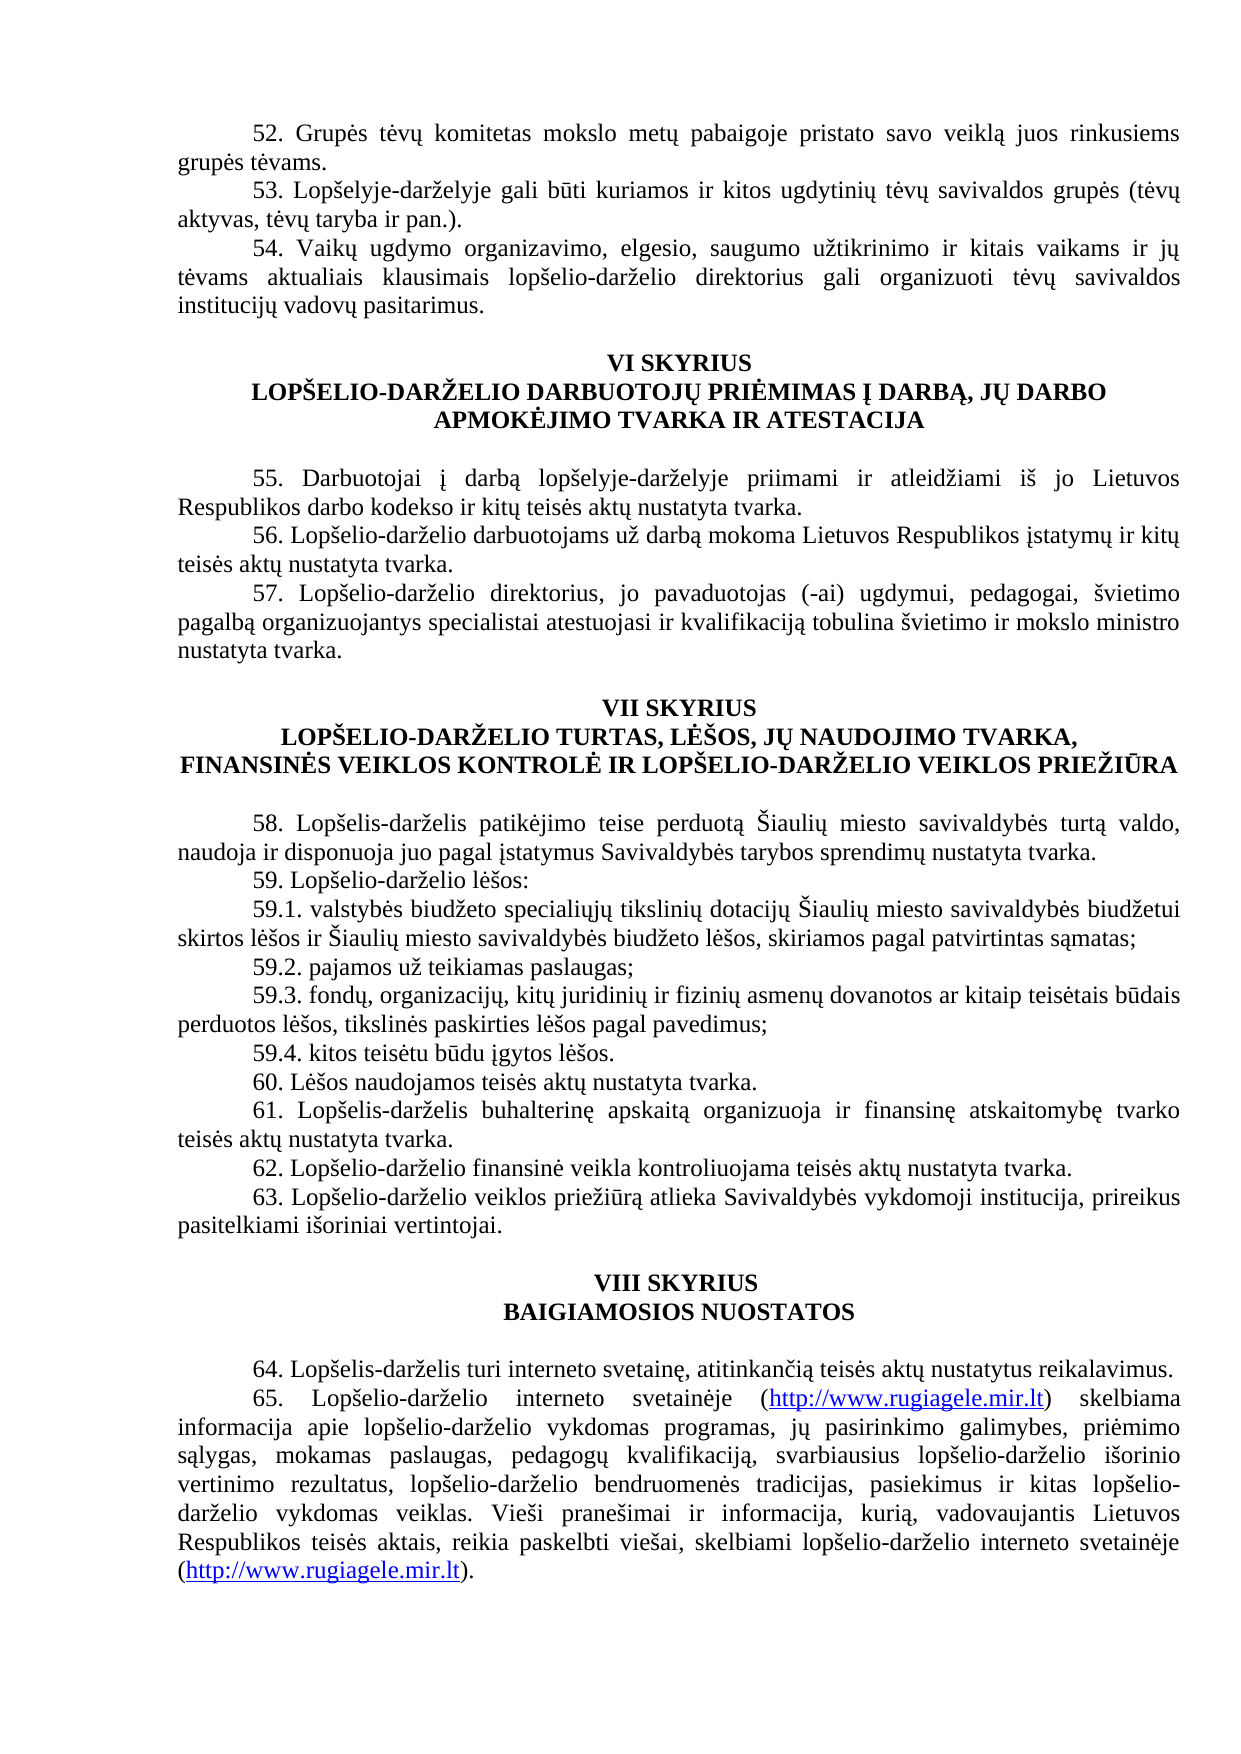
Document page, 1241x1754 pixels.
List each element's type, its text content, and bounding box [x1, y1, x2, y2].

text VIII SKYRIUS [177, 1268, 1181, 1297]
text FINANSINĖS VEIKLOS KONTROLĖ IR LOPŠELIO-DARŽELIO VEIKLOS PRIEŽIŪRA [177, 751, 1181, 779]
text 55. Darbuotojai į darbą lopšelyje-darželyje priimami ir atleidžiami iš jo Lietuvos Respublikos darbo kodekso ir kitų teisės aktų nustatyta tvarka. [177, 463, 1181, 521]
text 54. Vaikų ugdymo organizavimo, elgesio, saugumo užtikrinimo ir kitais vaikams ir jų tėvams aktualiais klausimais lopšelio-darželio direktorius gali organizuoti tėvų savivaldos institucijų vadovų pasitarimus. [177, 233, 1181, 319]
text 53. Lopšelyje-darželyje gali būti kuriamos ir kitos ugdytinių tėvų savivaldos grupės (tėvų aktyvas, tėvų taryba ir pan.). [177, 176, 1181, 233]
text 60. Lėšos naudojamos teisės aktų nustatyta tvarka. [177, 1067, 1181, 1096]
text 52. Grupės tėvų komitetas mokslo metų pabaigoje pristato savo veiklą juos rinkusiems grupės tėvams. [177, 118, 1181, 176]
text VI SKYRIUS [177, 348, 1181, 377]
text 59.2. pajamos už teikiamas paslaugas; [177, 952, 1181, 981]
text VII SKYRIUS [177, 693, 1181, 722]
text 62. Lopšelio-darželio finansinė veikla kontroliuojama teisės aktų nustatyta tvarka. [177, 1153, 1181, 1182]
text 61. Lopšelis-darželis buhalterinę apskaitą organizuoja ir finansinę atskaitomybę tvarko teisės aktų nustatyta tvarka. [177, 1096, 1181, 1153]
text 57. Lopšelio-darželio direktorius, jo pavaduotojas (-ai) ugdymui, pedagogai, švietimo pagalbą organizuojantys specialistai atestuojasi ir kvalifikaciją tobulina švietimo ir mokslo ministro nustatyta tvarka. [177, 578, 1181, 664]
text 59.1. valstybės biudžeto specialiųjų tikslinių dotacijų Šiaulių miesto savivaldybės biudžetui skirtos lėšos ir Šiaulių miesto savivaldybės biudžeto lėšos, skiriamos pagal patvirtintas sąmatas; [177, 894, 1181, 952]
text 65. Lopšelio-darželio interneto svetainėje (http://www.rugiagele.mir.lt) skelbiama informacija apie lopšelio-darželio vykdomas programas, jų pasirinkimo galimybes, priėmimo sąlygas, mokamas paslaugas, pedagogų kvalifikaciją, svarbiausius lopšelio-darželio išorinio vertinimo rezultatus, lopšelio-darželio bendruomenės tradicijas, pasiekimus ir kitas lopšelio-darželio vykdomas veiklas. Vieši pranešimai ir informacija, kurią, vadovaujantis Lietuvos Respublikos teisės aktais, reikia paskelbti viešai, skelbiami lopšelio-darželio interneto svetainėje (http://www.rugiagele.mir.lt). [177, 1383, 1181, 1584]
text 63. Lopšelio-darželio veiklos priežiūrą atlieka Savivaldybės vykdomoji institucija, prireikus pasitelkiami išoriniai vertintojai. [177, 1182, 1181, 1239]
text LOPŠELIO-DARŽELIO TURTAS, LĖŠOS, JŲ NAUDOJIMO TVARKA, [177, 722, 1181, 751]
text 56. Lopšelio-darželio darbuotojams už darbą mokoma Lietuvos Respublikos įstatymų ir kitų teisės aktų nustatyta tvarka. [177, 521, 1181, 578]
text BAIGIAMOSIOS NUOSTATOS [177, 1297, 1181, 1326]
text 59.4. kitos teisėtu būdu įgytos lėšos. [177, 1038, 1181, 1067]
text 59.3. fondų, organizacijų, kitų juridinių ir fizinių asmenų dovanotos ar kitaip teisėtais būdais perduotos lėšos, tikslinės paskirties lėšos pagal pavedimus; [177, 981, 1181, 1038]
text 58. Lopšelis-darželis patikėjimo teise perduotą Šiaulių miesto savivaldybės turtą valdo, naudoja ir disponuoja juo pagal įstatymus Savivaldybės tarybos sprendimų nustatyta tvarka. [177, 808, 1181, 866]
text 64. Lopšelis-darželis turi interneto svetainę, atitinkančią teisės aktų nustatytus reikalavimus. [177, 1354, 1181, 1383]
text LOPŠELIO-DARŽELIO DARBUOTOJŲ PRIĖMIMAS Į DARBĄ, JŲ DARBO APMOKĖJIMO TVARKA IR ATESTACIJA [177, 377, 1181, 434]
text 59. Lopšelio-darželio lėšos: [177, 866, 1181, 894]
